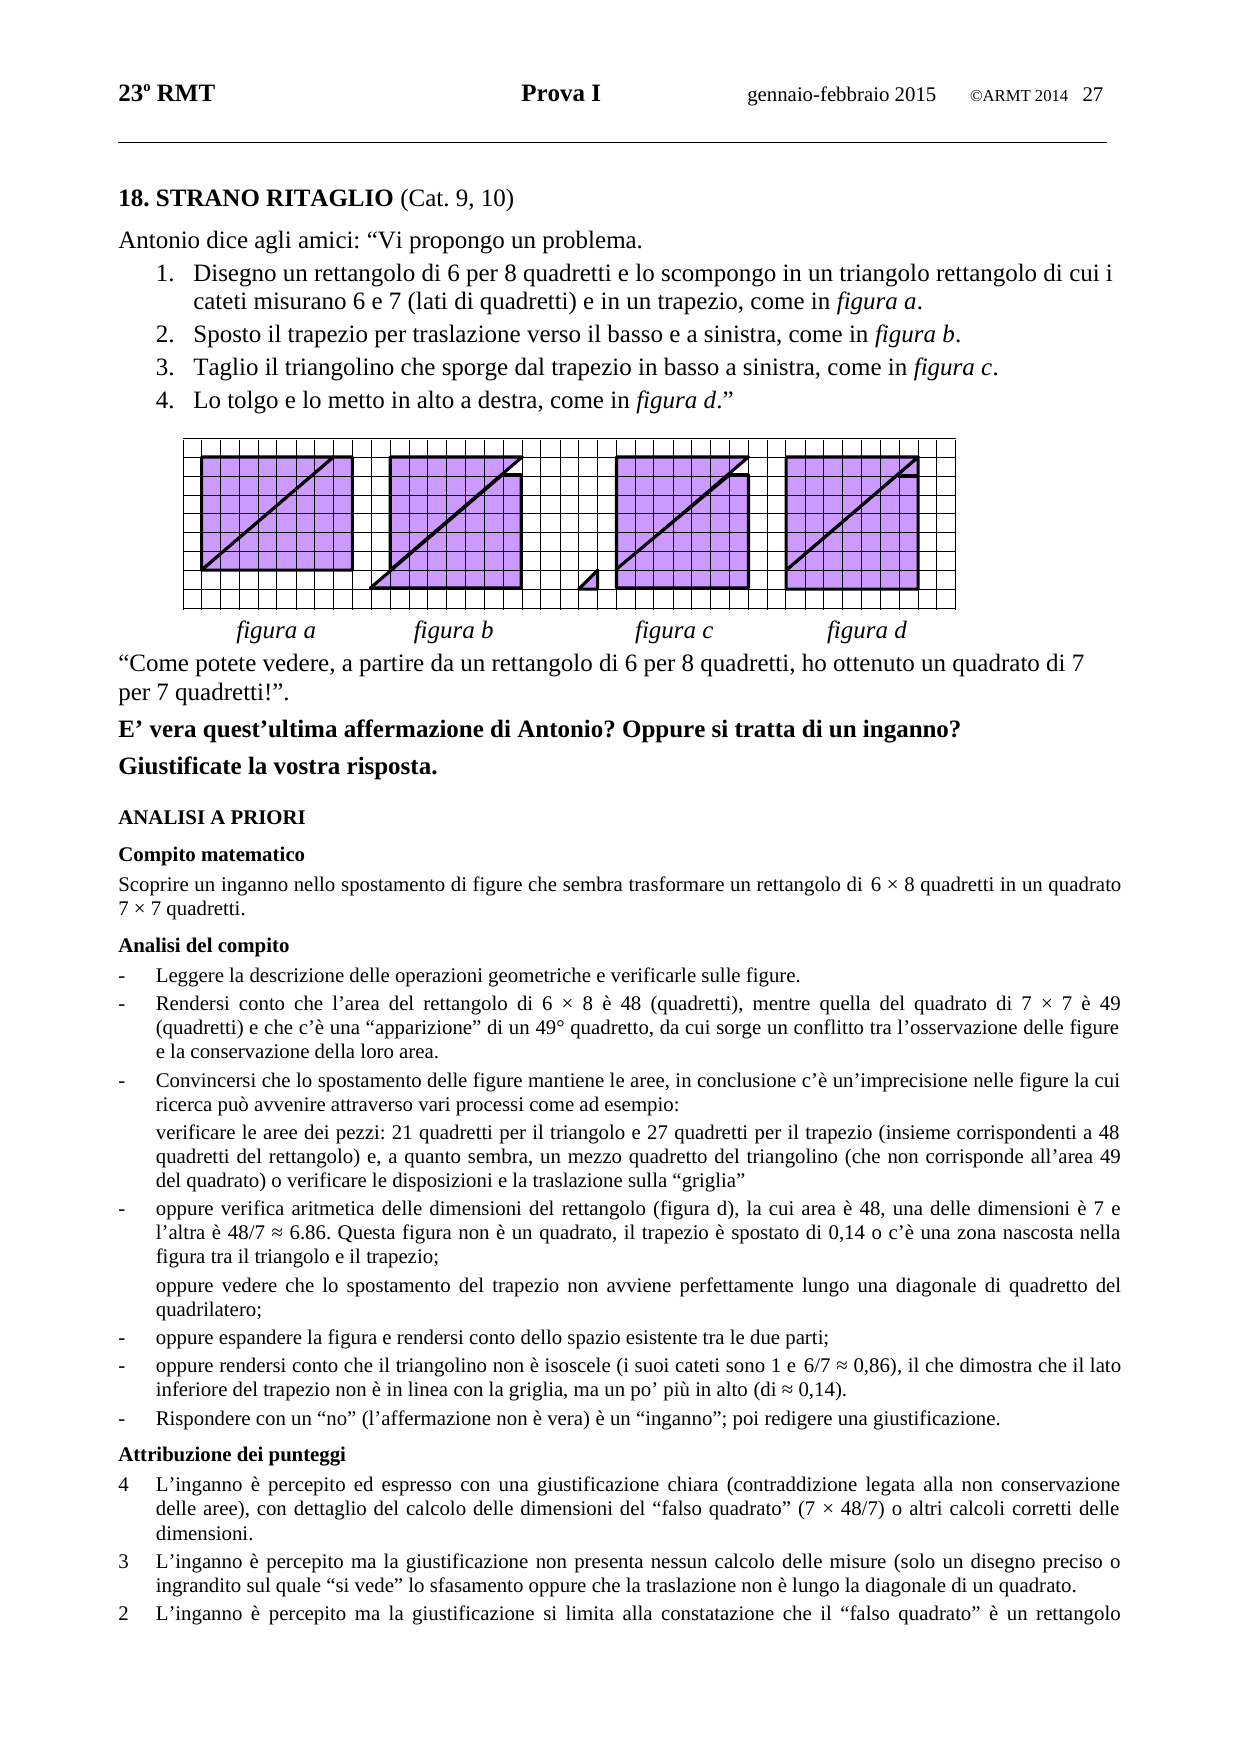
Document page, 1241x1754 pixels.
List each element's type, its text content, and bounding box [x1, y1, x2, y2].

text Giustificate la vostra risposta. [118, 751, 1122, 780]
text “Come potete vedere, a partire da un rettangolo di 6 per 8 quadretti, ho ottenuto un quadrato di 7 per 7 quadretti!”. [118, 648, 1122, 706]
text Antonio dice agli amici: “Vi propongo un problema. [118, 225, 1122, 253]
subtitle Analisi del compito [118, 933, 1122, 957]
text - Rendersi conto che l’area del rettangolo di 6 × 8 è 48 (quadretti), mentre quella del quadrato di 7 × 7 è 49 (quadretti) e che c’è una “apparizione” di un 49° quadretto, da cui sorge un conflitto tra l’osservazione delle figure e la conservazione della loro area. [118, 991, 1122, 1063]
list Sposto il trapezio per traslazione verso il basso e a sinistra, come in figura b. [156, 319, 1122, 348]
subtitle Attribuzione dei punteggi [118, 1442, 1122, 1466]
text - oppure espandere la figura e rendersi conto dello spazio esistente tra le due parti; [118, 1325, 1122, 1349]
text 2 L’inganno è percepito ma la giustificazione si limita alla constatazione che il “falso quadrato” è un rettangolo [118, 1601, 1122, 1625]
list Taglio il triangolino che sporge dal trapezio in basso a sinistra, come in figura c. [156, 352, 1122, 381]
text - oppure verifica aritmetica delle dimensioni del rettangolo (figura d), la cui area è 48, una delle dimensioni è 7 e l’altra è 48/7 ≈ 6.86. Questa figura non è un quadrato, il trapezio è spostato di 0,14 o c’è una zona nascosta nella figura tra il triangolo e il trapezio; [118, 1196, 1122, 1268]
text - Convincersi che lo spostamento delle figure mantiene le aree, in conclusione c’è un’imprecisione nelle figure la cui ricerca può avvenire attraverso vari processi come ad esempio: [118, 1068, 1122, 1116]
text - Leggere la descrizione delle operazioni geometriche e verificarle sulle figure. [118, 963, 1122, 987]
list Disegno un rettangolo di 6 per 8 quadretti e lo scompongo in un triangolo rettangolo di cui i cateti misurano 6 e 7 (lati di quadretti) e in un trapezio, come in figura a. [156, 258, 1122, 315]
text verificare le aree dei pezzi: 21 quadretti per il triangolo e 27 quadretti per il trapezio (insieme corrispondenti a 48 quadretti del rettangolo) e, a quanto sembra, un mezzo quadretto del triangolino (che non corrisponde all’area 49 del quadrato) o verificare le disposizioni e la traslazione sulla “griglia” [156, 1120, 1122, 1192]
text 4 L’inganno è percepito ed espresso con una giustificazione chiara (contraddizione legata alla non conservazione delle aree), con dettaglio del calcolo delle dimensioni del “falso quadrato” (7 × 48/7) o altri calcoli corretti delle dimensioni. [118, 1472, 1122, 1544]
subtitle ANALISI A PRIORI [118, 805, 1122, 829]
list Lo tolgo e lo metto in alto a destra, come in figura d.” [156, 385, 1122, 414]
text - Rispondere con un “no” (l’affermazione non è vera) è un “inganno”; poi redigere una giustificazione. [118, 1405, 1122, 1429]
text E’ vera quest’ultima affermazione di Antonio? Oppure si tratta di un inganno? [118, 714, 1122, 743]
subtitle 18. Strano ritaglio (Cat. 9, 10) [118, 183, 1122, 212]
text 3 L’inganno è percepito ma la giustificazione non presenta nessun calcolo delle misure (solo un disegno preciso o ingrandito sul quale “si vede” lo sfasamento oppure che la traslazione non è lungo la diagonale di un quadrato. [118, 1549, 1122, 1597]
text oppure vedere che lo spostamento del trapezio non avviene perfettamente lungo una diagonale di quadretto del quadrilatero; [118, 1273, 1122, 1321]
text Scoprire un inganno nello spostamento di figure che sembra trasformare un rettangolo di 6 × 8 quadretti in un quadrato 7 × 7 quadretti. [118, 872, 1122, 920]
text - oppure rendersi conto che il triangolino non è isoscele (i suoi cateti sono 1 e 6/7 ≈ 0,86), il che dimostra che il lato inferiore del trapezio non è in linea con la griglia, ma un po’ più in alto (di ≈ 0,14). [118, 1353, 1122, 1401]
subtitle Compito matematico [118, 842, 1122, 866]
text figura a figura b figura c figura d [118, 616, 1122, 644]
